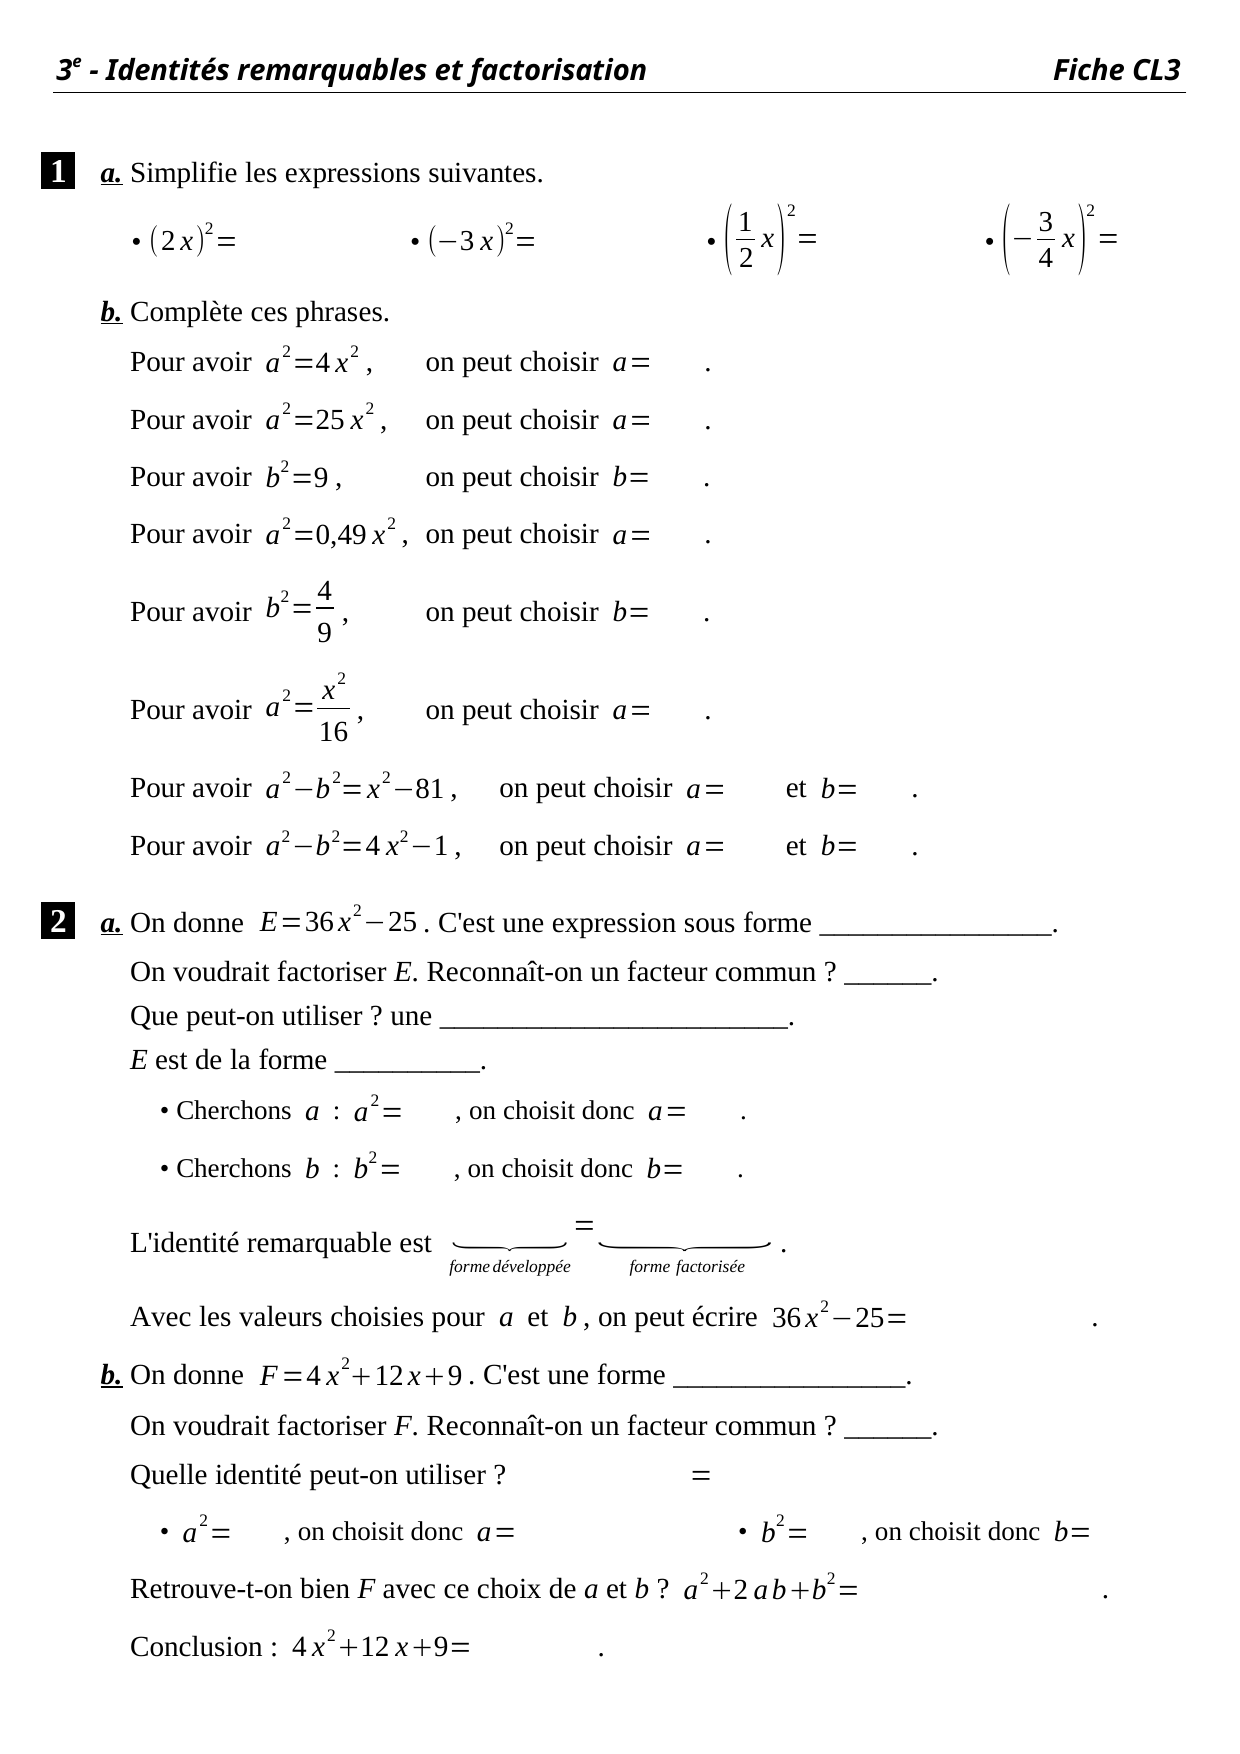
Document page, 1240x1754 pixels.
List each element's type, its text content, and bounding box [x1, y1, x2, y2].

table_header • [41, 189, 331, 283]
text Pour avoir , on peut choisir . [100, 666, 1198, 753]
text 2 a. On donne . C'est une expression sous forme ________________. [41, 898, 1198, 943]
text Pour avoir , on peut choisir . [100, 511, 1198, 557]
text Pour avoir , on peut choisir . [100, 397, 1198, 442]
text Quelle identité peut-on utiliser ? [100, 1453, 1198, 1497]
text Avec les valeurs choisies pour et , on peut écrire . [100, 1294, 1198, 1340]
text • Cherchons : , on choisit donc . [159, 1088, 1198, 1134]
text Pour avoir , on peut choisir et . [100, 823, 1198, 868]
text E est de la forme __________. [100, 1044, 1198, 1076]
text • Cherchons : , on choisit donc . [159, 1145, 1198, 1191]
table_header • [620, 189, 909, 283]
table_header • [909, 189, 1198, 283]
text Pour avoir , on peut choisir . [100, 569, 1198, 654]
text Retrouve-t-on bien F avec ce choix de a et b ? . [100, 1566, 1198, 1612]
table_header • [331, 189, 620, 283]
text b. On donne . C'est une forme ________________. [100, 1351, 1198, 1397]
text On voudrait factoriser E. Reconnaît-on un facteur commun ? ______. [100, 955, 1198, 988]
table_header • , on choisit donc [41, 1497, 620, 1554]
text b. Complète ces phrases. [100, 295, 1198, 327]
table_header • , on choisit donc [620, 1497, 1198, 1554]
text 1 a. Simplifie les expressions suivantes. [41, 152, 1198, 189]
text Pour avoir , on peut choisir . [100, 454, 1198, 499]
text Pour avoir , on peut choisir et . [100, 765, 1198, 811]
text L'identité remarquable est . [100, 1203, 1198, 1282]
text Pour avoir , on peut choisir . [100, 339, 1198, 385]
text Conclusion : . [100, 1623, 1198, 1669]
text Que peut-on utiliser ? une ________________________. [100, 999, 1198, 1032]
text On voudrait factoriser F. Reconnaît-on un facteur commun ? ______. [100, 1409, 1198, 1441]
